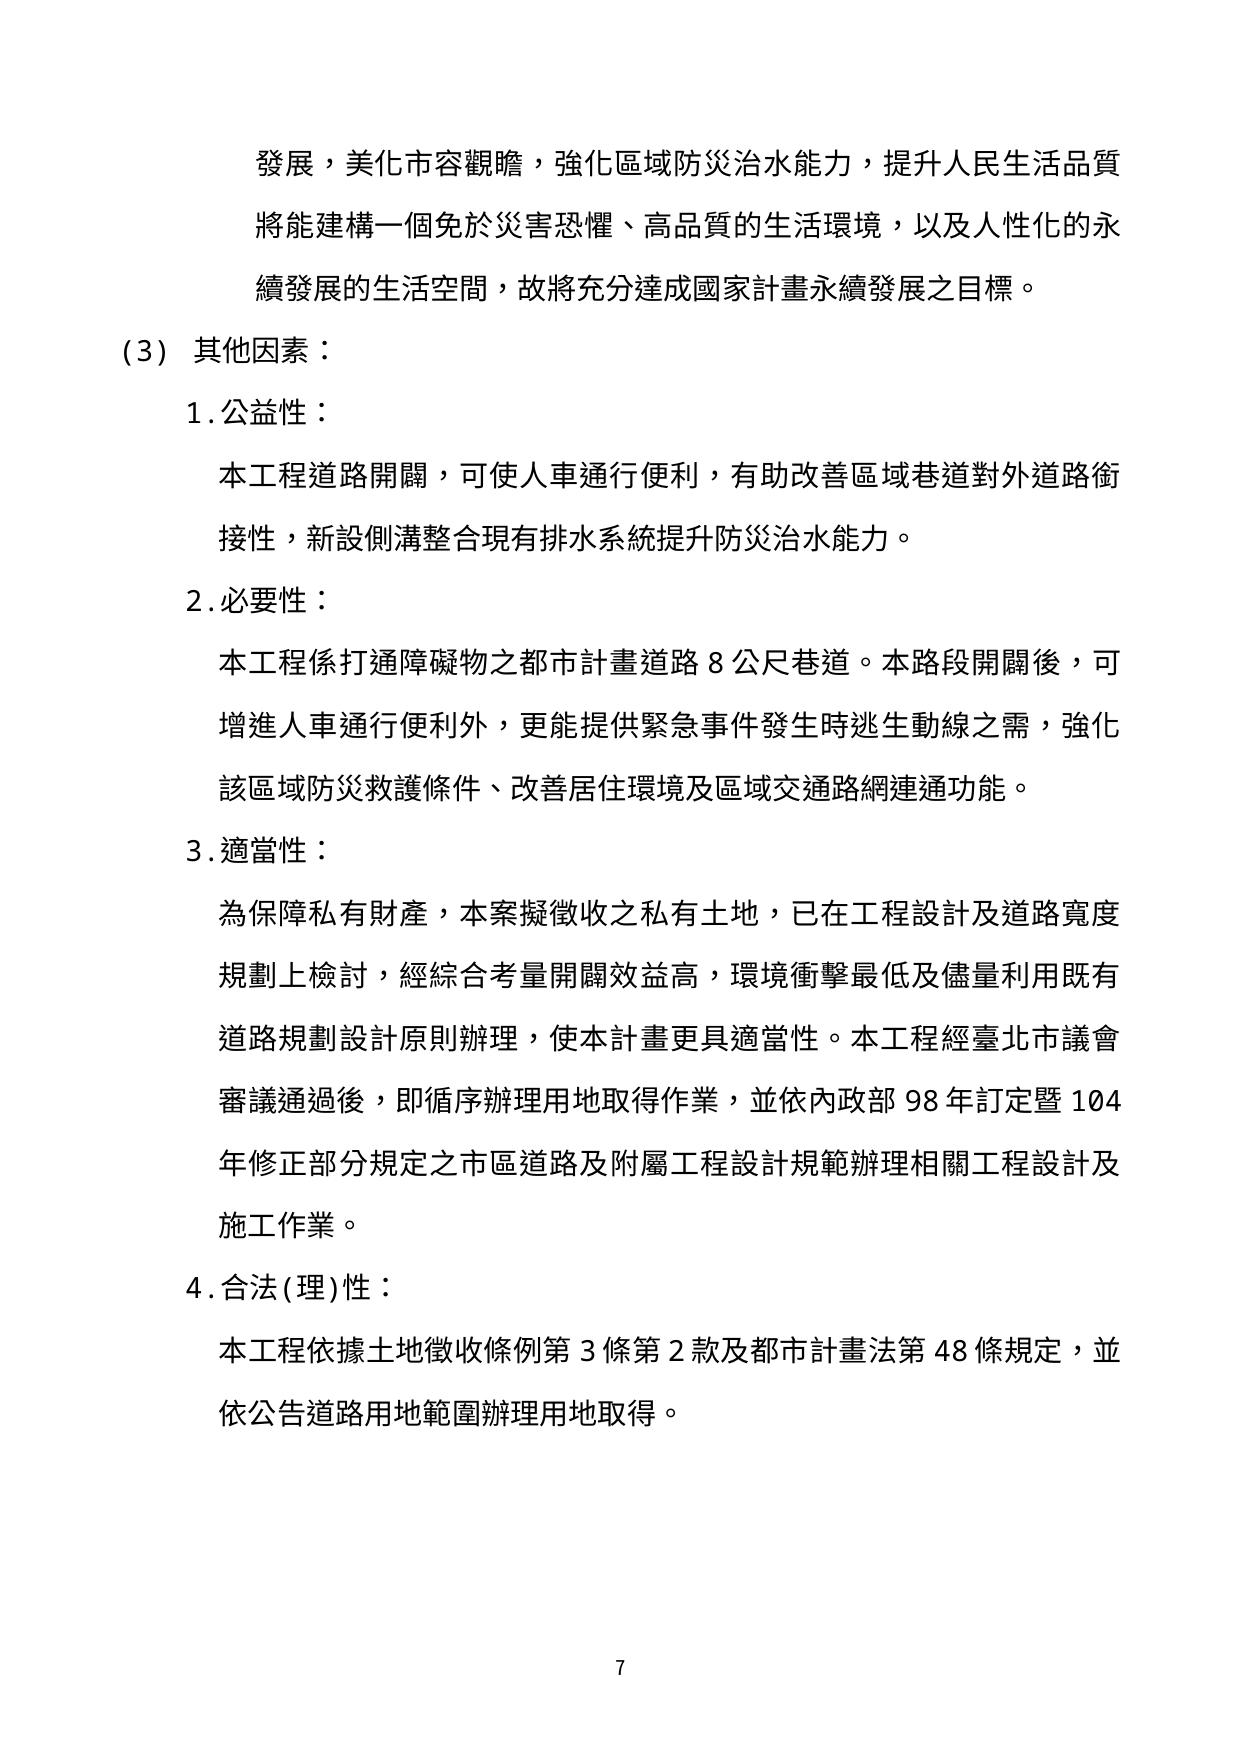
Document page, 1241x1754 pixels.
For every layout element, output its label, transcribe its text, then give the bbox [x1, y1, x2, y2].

list 其他因素： [118, 307, 1122, 370]
text 本工程道路開闢，可使人車通行便利，有助改善區域巷道對外道路銜接性，新設側溝整合現有排水系統提升防災治水能力。 [218, 432, 1122, 557]
text 本工程依據土地徵收條例第3條第2款及都市計畫法第48條規定，並依公告道路用地範圍辦理用地取得。 [218, 1307, 1122, 1432]
text 本案私有土地依都市計畫法第48條公共設施保留地徵收後，開闢為道路使用，增進地區交通流暢，改善地區居住環境，加速地區繁榮發展，美化市容觀瞻，強化區域防災治水能力，提升人民生活品質。將能建構一個免於災害恐懼、高品質的生活環境，以及人性化的永續發展的生活空間，故將充分達成國家計畫永續發展之目標。 [255, 120, 1122, 307]
text 3.適當性： [185, 807, 1122, 870]
text 本工程係打通障礙物之都市計畫道路8公尺巷道。本路段開闢後，可增進人車通行便利外，更能提供緊急事件發生時逃生動線之需，強化該區域防災救護條件、改善居住環境及區域交通路網連通功能。 [218, 620, 1122, 807]
text 為保障私有財產，本案擬徵收之私有土地，已在工程設計及道路寬度規劃上檢討，經綜合考量開闢效益高，環境衝擊最低及儘量利用既有道路規劃設計原則辦理，使本計畫更具適當性。本工程經臺北市議會審議通過後，即循序辦理用地取得作業，並依內政部98年訂定暨104年修正部分規定之市區道路及附屬工程設計規範辦理相關工程設計及施工作業。 [218, 870, 1122, 1245]
text 1.公益性： [185, 370, 1122, 432]
text 4.合法(理)性： [185, 1245, 1122, 1307]
text 2.必要性： [185, 557, 1122, 620]
